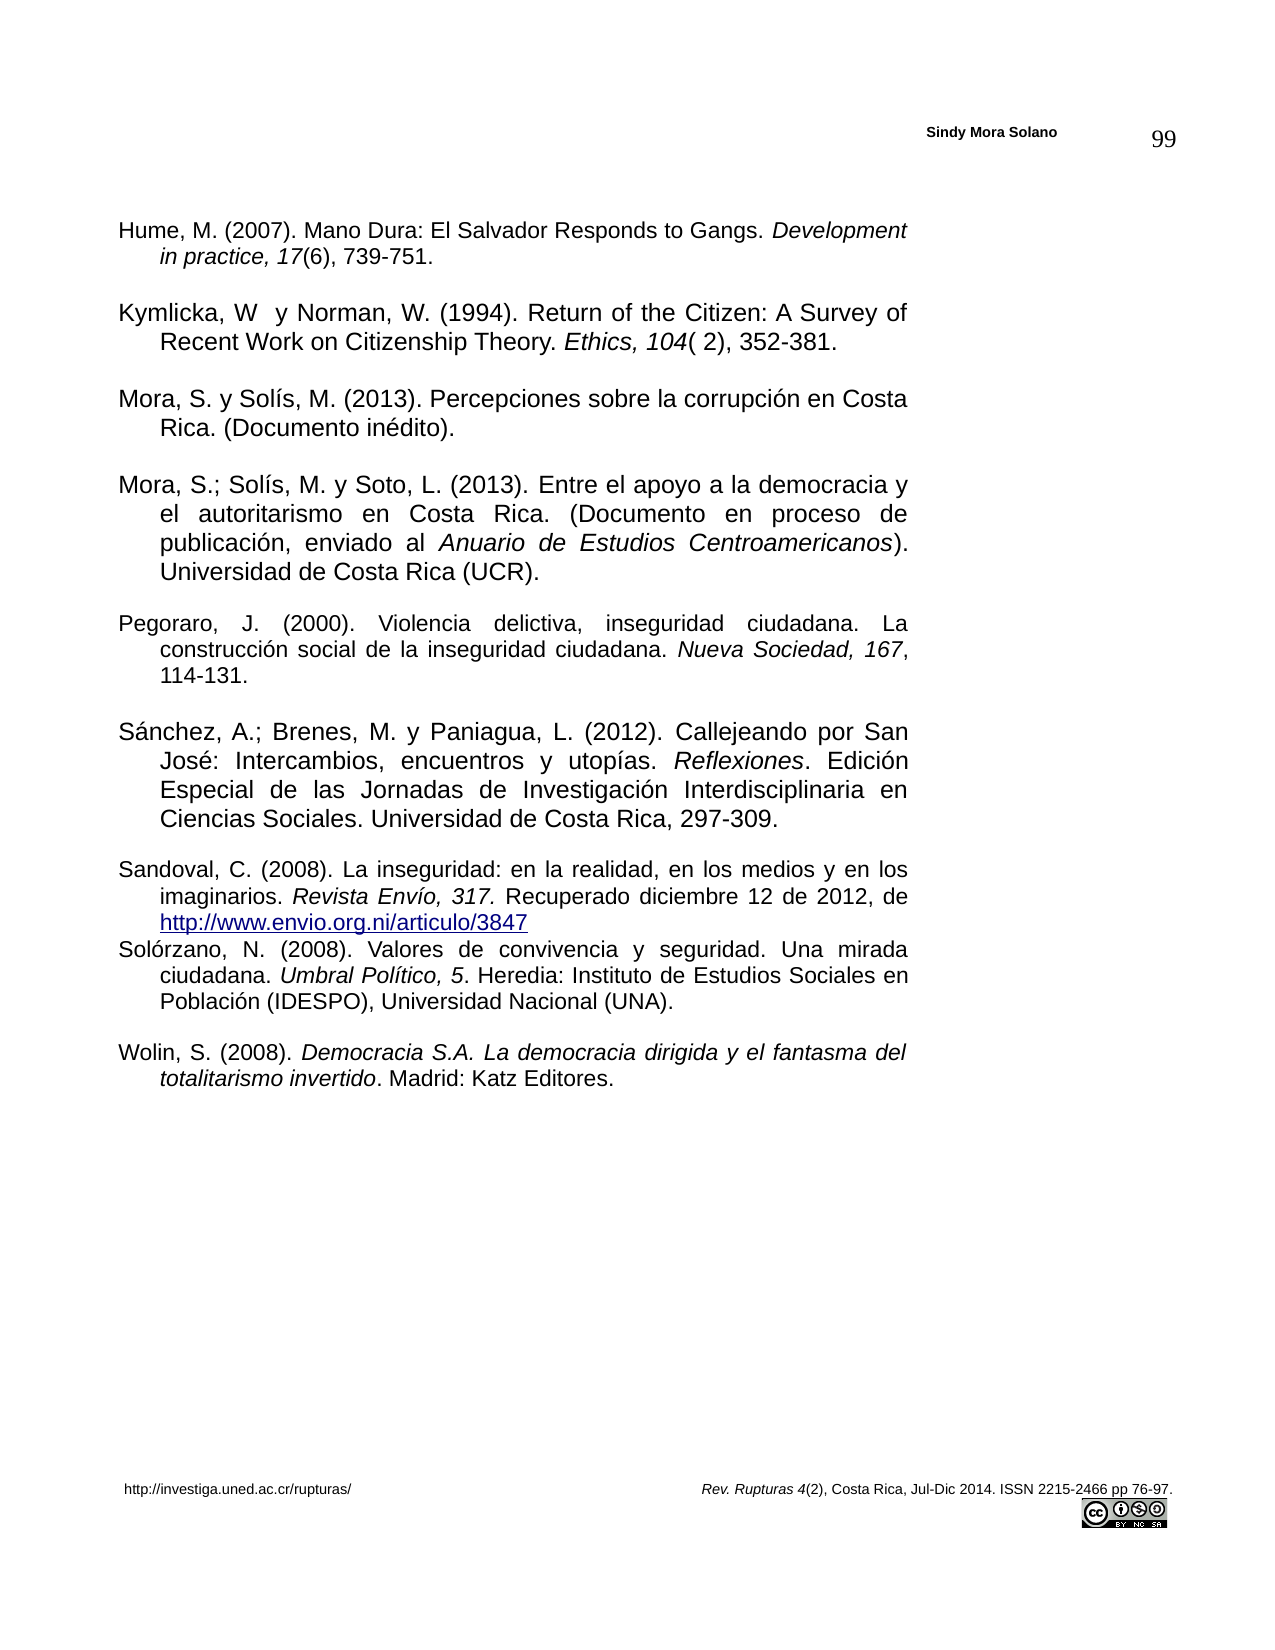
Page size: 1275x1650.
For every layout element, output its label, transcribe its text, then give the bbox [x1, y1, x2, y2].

text Sandoval, C. (2008). La inseguridad: en la realidad, en los medios y en los imaginarios. Revista Envío, 317. Recuperado diciembre 12 de 2012, de http://www.envio.org.ni/articulo/3847 [118, 856, 909, 936]
picture [1081, 1498, 1168, 1528]
text Mora, S. y Solís, M. (2013). Percepciones sobre la corrupción en Costa Rica. (Documento inédito). [118, 384, 909, 442]
text Hume, M. (2007). Mano Dura: El Salvador Responds to Gangs. Development in practice, 17(6), 739-751. [118, 217, 909, 269]
text Mora, S.; Solís, M. y Soto, L. (2013). Entre el apoyo a la democracia y el autoritarismo en Costa Rica. (Documento en proceso de publicación, enviado al Anuario de Estudios Centroamericanos). Universidad de Costa Rica (UCR). [118, 471, 909, 586]
text Wolin, S. (2008). Democracia S.A. La democracia dirigida y el fantasma del totalitarismo invertido. Madrid: Katz Editores. [118, 1039, 909, 1091]
text Pegoraro, J. (2000). Violencia delictiva, inseguridad ciudadana. La construcción social de la inseguridad ciudadana. Nueva Sociedad, 167, 114-131. [118, 609, 909, 689]
text Sánchez, A.; Brenes, M. y Paniagua, L. (2012). Callejeando por San José: Intercambios, encuentros y utopías. Reflexiones. Edición Especial de las Jornadas de Investigación Interdisciplinaria en Ciencias Sociales. Universidad de Costa Rica, 297-309. [118, 717, 909, 832]
text Solórzano, N. (2008). Valores de convivencia y seguridad. Una mirada ciudadana. Umbral Político, 5. Heredia: Instituto de Estudios Sociales en Población (IDESPO), Universidad Nacional (UNA). [118, 936, 909, 1014]
text Kymlicka, W y Norman, W. (1994). Return of the Citizen: A Survey of Recent Work on Citizenship Theory. Ethics, 104( 2), 352-381. [118, 298, 909, 356]
